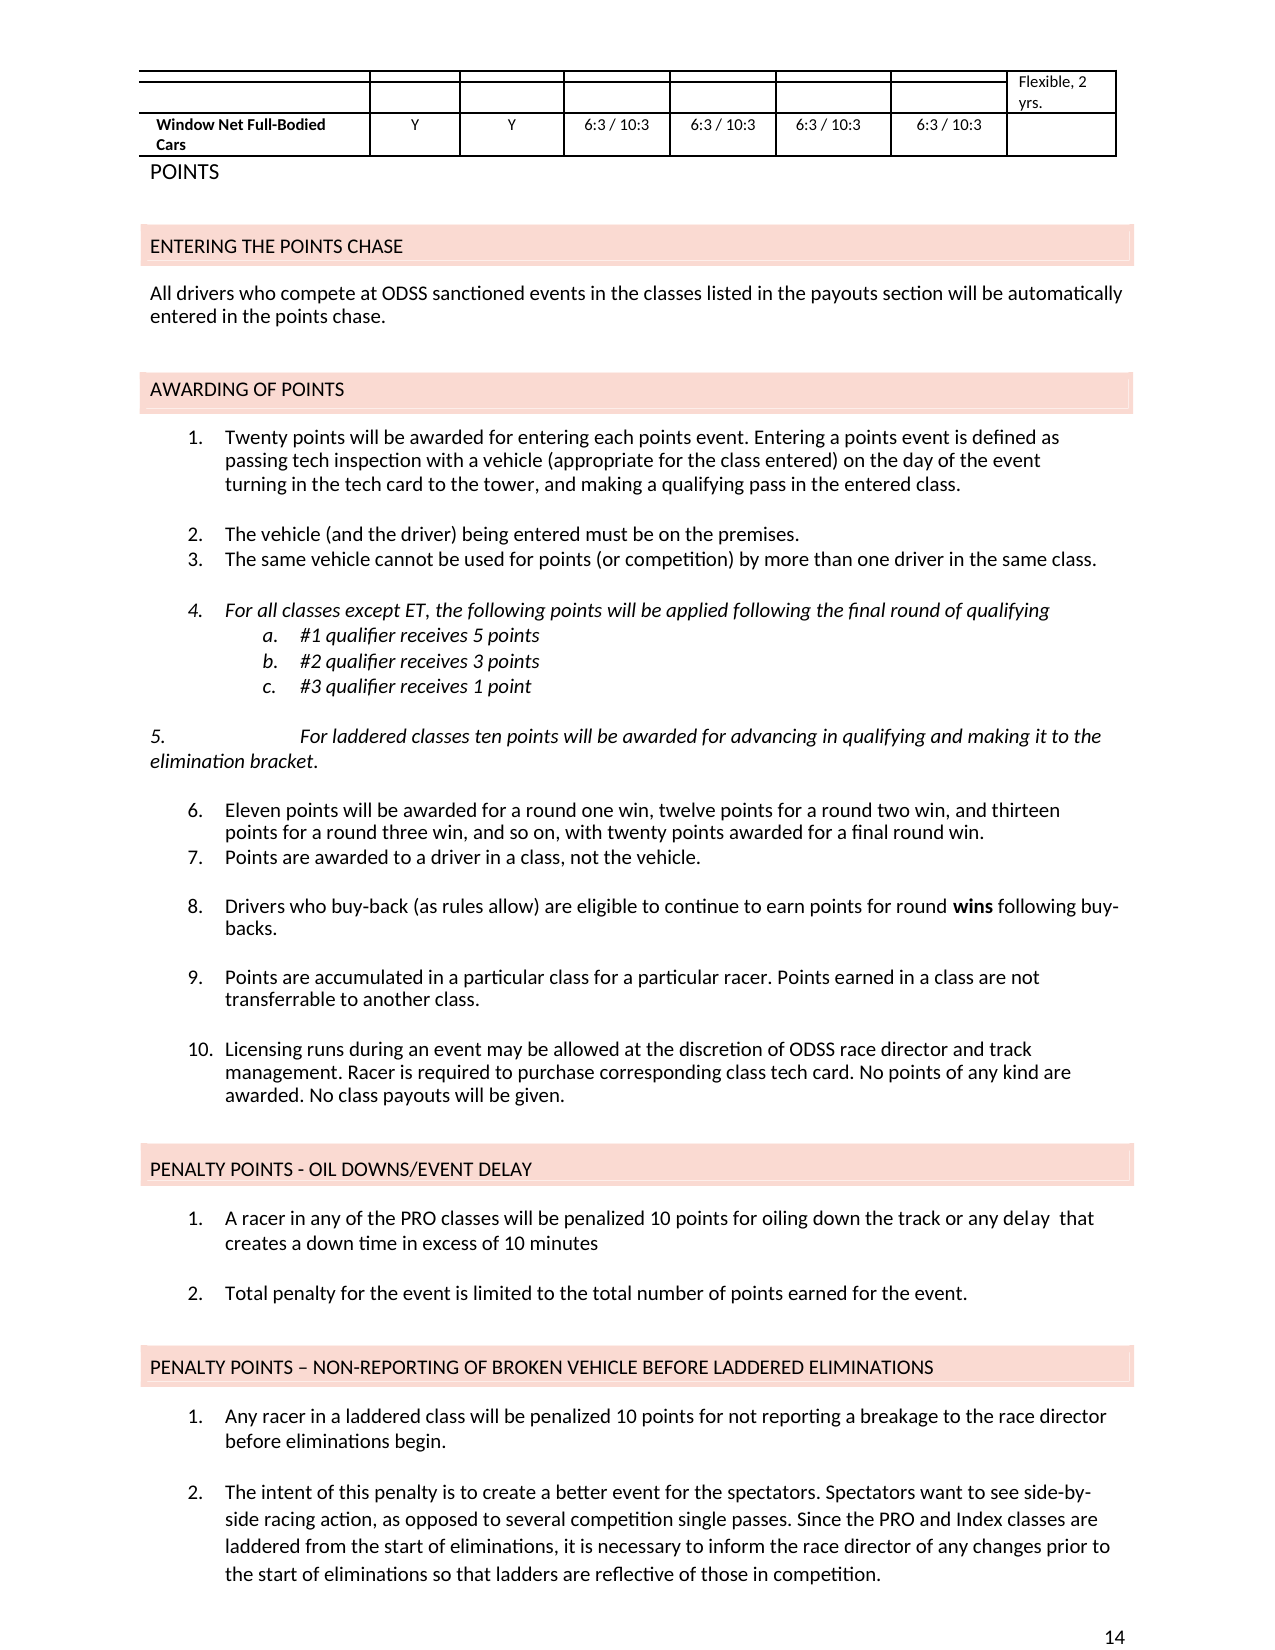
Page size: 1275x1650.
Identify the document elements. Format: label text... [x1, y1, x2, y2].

list #1 qualifier receives 5 points [262, 623, 1125, 648]
table_cell [461, 83, 563, 112]
list Points are awarded to a driver in a class, not the vehicle. [187, 845, 1125, 870]
table_cell Y [371, 114, 459, 155]
table_cell [139, 72, 369, 81]
table_cell [565, 83, 669, 112]
table_cell 6:3 / 10:3 [892, 114, 1006, 155]
list A racer in any of the PRO classes will be penalized 10 points for oiling down the track or any delay that creates a down time in excess of 10 minutes [187, 1205, 1114, 1255]
text PENALTY POINTS – NON-REPORTING OF BROKEN VEHICLE BEFORE LADDERED ELIMINATIONS [150, 1354, 1125, 1379]
list Any racer in a laddered class will be penalized 10 points for not reporting a breakage to the race director before eliminations begin. [187, 1404, 1108, 1453]
table_cell [892, 72, 1006, 81]
text POINTS [150, 157, 1125, 185]
table_cell [777, 72, 890, 81]
text All drivers who compete at ODSS sanctioned events in the classes listed in the payouts section will be automatically entered in the points chase. [150, 283, 1125, 328]
picture [140, 224, 1135, 266]
list Twenty points will be awarded for entering each points event. Entering a points event is defined as passing tech inspection with a vehicle (appropriate for the class entered) on the day of the event turning in the tech card to the tower, and making a qualifying pass in the entered class. [187, 426, 1079, 496]
table_cell [371, 83, 459, 112]
table_cell [671, 83, 775, 112]
picture [140, 1345, 1135, 1387]
table_cell [777, 83, 890, 112]
table_cell [671, 72, 775, 81]
table_cell [139, 83, 369, 112]
picture [140, 1143, 1135, 1186]
text AWARDING OF POINTS [150, 376, 1125, 402]
table_cell [1008, 114, 1115, 155]
text ENTERING THE POINTS CHASE [150, 233, 1125, 258]
table_cell 6:3 / 10:3 [671, 114, 775, 155]
table_cell [461, 72, 563, 81]
table_cell [371, 72, 459, 81]
list #2 qualifier receives 3 points [262, 648, 1125, 673]
table_cell Flexible, 2 yrs. [1008, 72, 1115, 112]
table_cell [565, 72, 669, 81]
list The intent of this penalty is to create a better event for the spectators. Spectators want to see side-by-side racing action, as opposed to several competition single passes. Since the PRO and Index classes are laddered from the start of eliminations, it is necessary to inform the race director of any changes prior to the start of eliminations so that ladders are reflective of those in competition. [187, 1479, 1112, 1587]
list #3 qualifier receives 1 point [262, 673, 1125, 698]
table_cell 6:3 / 10:3 [777, 114, 890, 155]
picture [139, 372, 1134, 414]
list Eleven points will be awarded for a round one win, twelve points for a round two win, and thirteen points for a round three win, and so on, with twenty points awarded for a final round win. [187, 799, 1119, 845]
list For laddered classes ten points will be awarded for advancing in qualifying and making it to the elimination bracket. [150, 724, 1125, 774]
table_cell 6:3 / 10:3 [565, 114, 669, 155]
text PENALTY POINTS - OIL DOWNS/EVENT DELAY [150, 1156, 1125, 1181]
table_cell [892, 83, 1006, 112]
list The same vehicle cannot be used for points (or competition) by more than one driver in the same class. [187, 547, 1125, 572]
list For all classes except ET, the following points will be applied following the final round of qualifying [187, 597, 1125, 623]
table_cell Y [461, 114, 563, 155]
list Total penalty for the event is limited to the total number of points earned for the event. [187, 1281, 1125, 1306]
list Licensing runs during an event may be allowed at the discretion of ODSS race director and track management. Racer is required to purchase corresponding class tech card. No points of any kind are awarded. No class payouts will be given. [187, 1037, 1077, 1108]
list The vehicle (and the driver) being entered must be on the premises. [187, 522, 1125, 547]
list Drivers who buy‐back (as rules allow) are eligible to continue to earn points for round wins following buy‐ backs. [187, 895, 1119, 941]
list Points are accumulated in a particular class for a particular racer. Points earned in a class are not transferrable to another class. [187, 966, 1042, 1012]
table_cell Window Net Full-Bodied Cars [139, 114, 369, 155]
